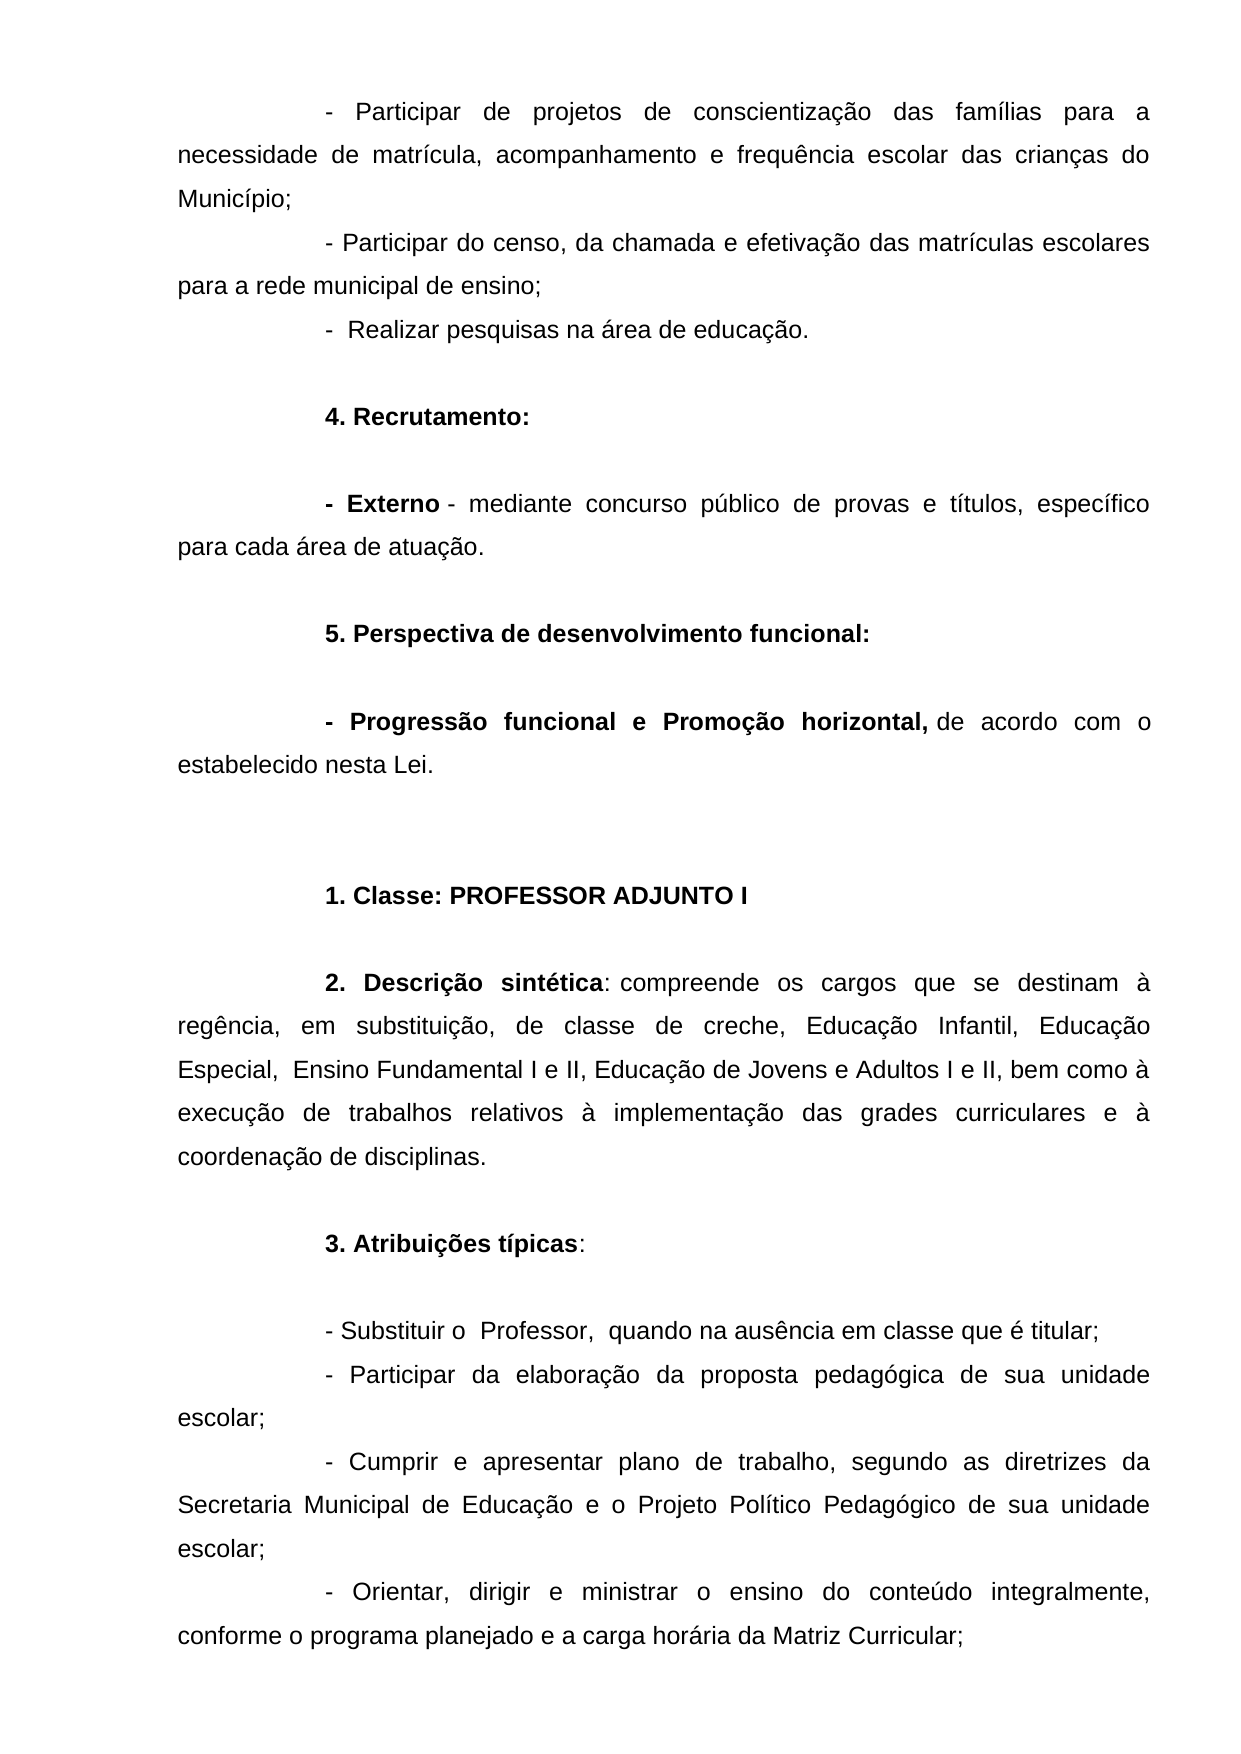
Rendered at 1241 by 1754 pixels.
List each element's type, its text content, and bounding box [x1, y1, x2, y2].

text - Participar de projetos de conscientização das famílias para a necessidade de matrícula, acompanhamento e frequência escolar das crianças do Município; [177, 97, 1152, 213]
text 1. Classe: PROFESSOR ADJUNTO I [177, 881, 1152, 910]
text - Externo - mediante concurso público de provas e títulos, específico para cada área de atuação. [177, 489, 1152, 561]
text - Substituir o Professor, quando na ausência em classe que é titular; [177, 1316, 1152, 1345]
text - Progressão funcional e Promoção horizontal, de acordo com o estabelecido nesta Lei. [177, 706, 1152, 779]
text - Cumprir e apresentar plano de trabalho, segundo as diretrizes da Secretaria Municipal de Educação e o Projeto Político Pedagógico de sua unidade escolar; [177, 1447, 1152, 1563]
text - Realizar pesquisas na área de educação. [177, 314, 1152, 344]
text - Orientar, dirigir e ministrar o ensino do conteúdo integralmente, conforme o programa planejado e a carga horária da Matriz Curricular; [177, 1577, 1152, 1650]
text 3. Atribuições típicas: [177, 1229, 1152, 1258]
text 5. Perspectiva de desenvolvimento funcional: [177, 619, 1152, 648]
text 4. Recrutamento: [177, 402, 1152, 431]
text - Participar do censo, da chamada e efetivação das matrículas escolares para a rede municipal de ensino; [177, 227, 1152, 300]
text 2. Descrição sintética: compreende os cargos que se destinam à regência, em substituição, de classe de creche, Educação Infantil, Educação Especial, Ensino Fundamental I e II, Educação de Jovens e Adultos I e II, bem como à execução de trabalhos relativos à implementação das grades curriculares e à coordenação de disciplinas. [177, 968, 1152, 1171]
text - Participar da elaboração da proposta pedagógica de sua unidade escolar; [177, 1359, 1152, 1432]
